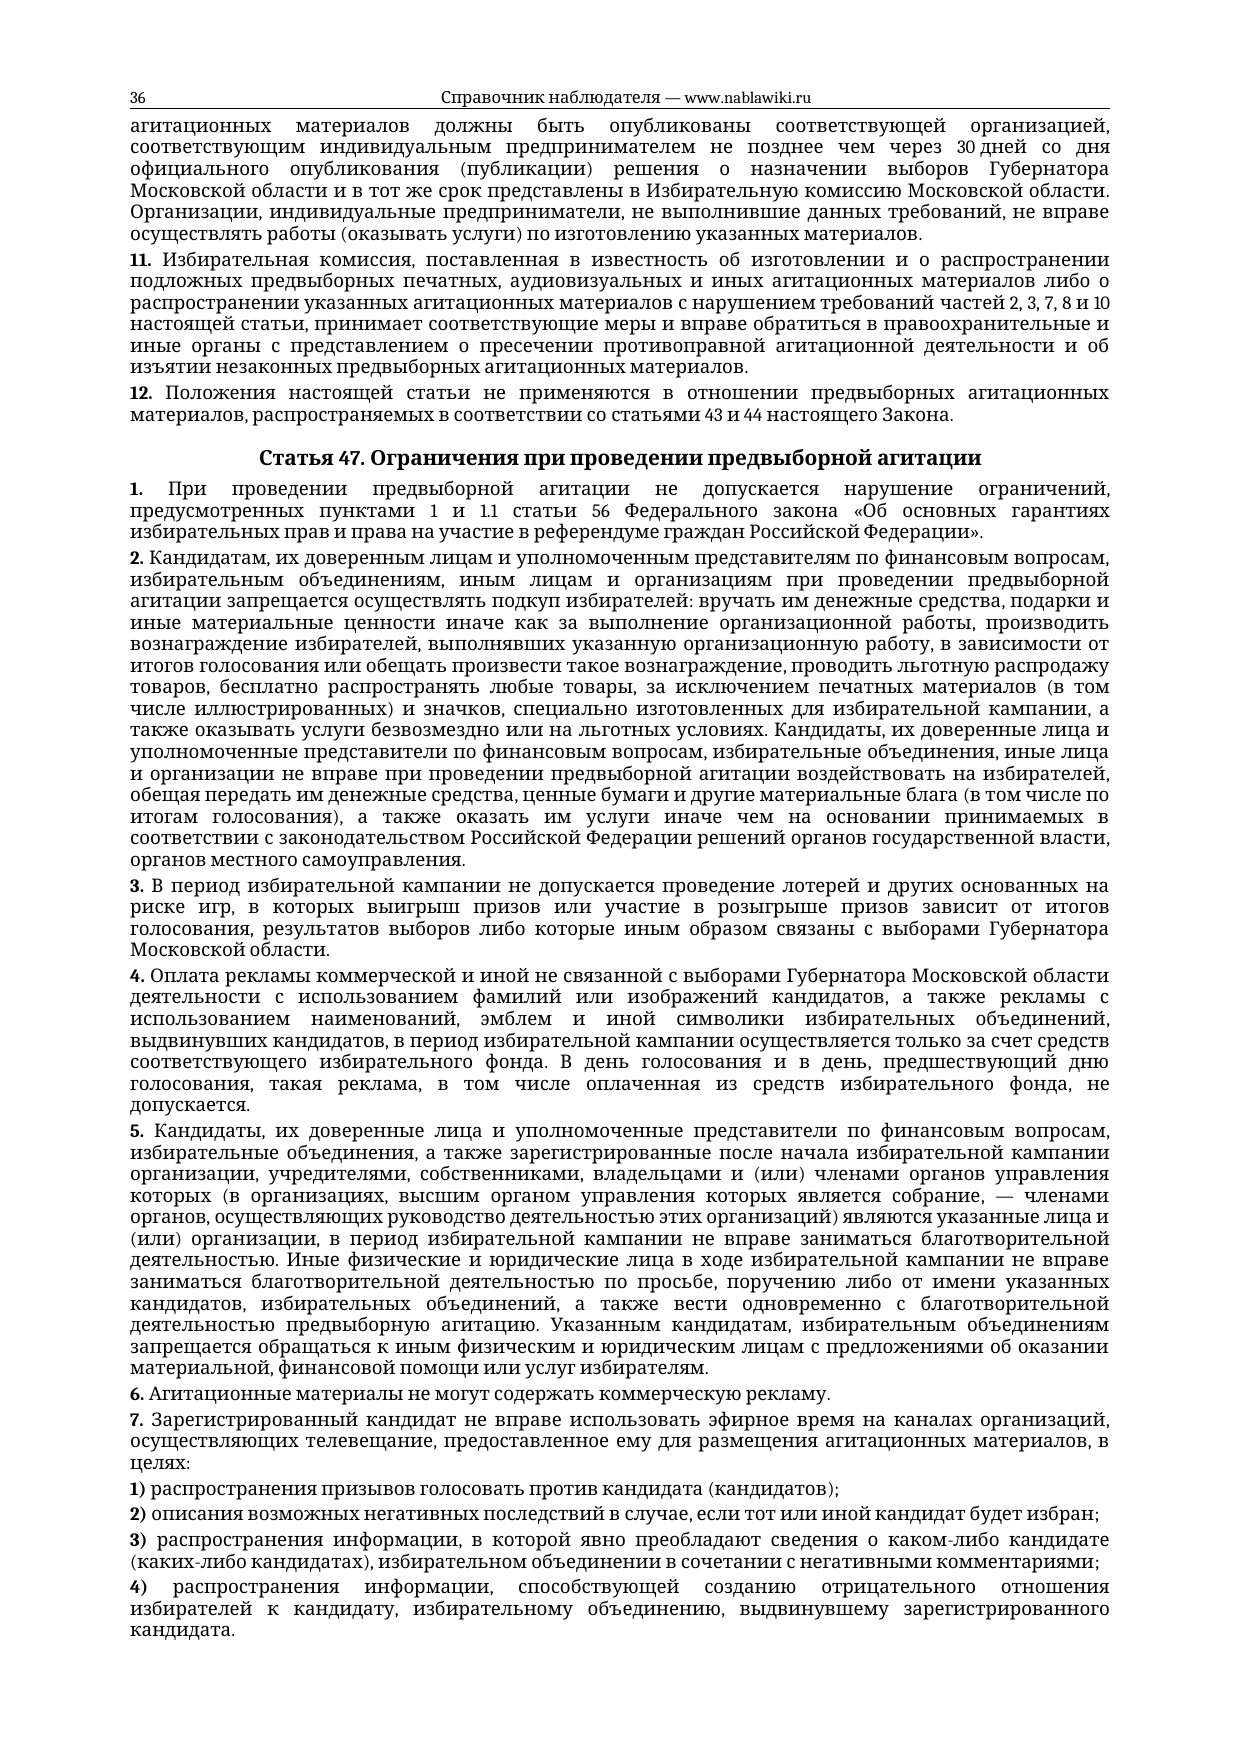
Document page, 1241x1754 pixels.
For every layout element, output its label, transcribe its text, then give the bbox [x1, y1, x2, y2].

text 7. Зарегистрированный кандидат не вправе использовать эфирное время на каналах организаций, осуществляющих телевещание, предоставленное ему для размещения агитационных материалов, в целях: [130, 1409, 1110, 1474]
text 4) распространения информации, способствующей созданию отрицательного отношения избирателей к кандидату, избирательному объединению, выдвинувшему зарегистрированного кандидата. [130, 1577, 1110, 1642]
text 3) распространения информации, в которой явно преобладают сведения о каком-либо кандидате (каких-либо кандидатах), избирательном объединении в сочетании с негативными комментариями; [130, 1529, 1110, 1573]
text 1. При проведении предвыборной агитации не допускается нарушение ограничений, предусмотренных пунктами 1 и 1.1 статьи 56 Федерального закона «Об основных гарантиях избирательных прав и права на участие в референдуме граждан Российской Федерации». [130, 479, 1110, 543]
text 1) распространения призывов голосовать против кандидата (кандидатов); [130, 1478, 1110, 1500]
text 3. В период избирательной кампании не допускается проведение лотерей и других основанных на риске игр, в которых выигрыш призов или участие в розыгрыше призов зависит от итогов голосования, результатов выборов либо которые иным образом связаны с выборами Губернатора Московской области. [130, 875, 1110, 961]
text агитационных материалов должны быть опубликованы соответствующей организацией, соответствующим индивидуальным предпринимателем не позднее чем через 30 дней со дня официального опубликования (публикации) решения о назначении выборов Губернатора Московской области и в тот же срок представлены в Избирательную комиссию Московской области. Организации, индивидуальные предприниматели, не выполнившие данных требований, не вправе осуществлять работы (оказывать услуги) по изготовлению указанных материалов. [130, 116, 1110, 245]
subtitle Статья 47. Ограничения при проведении предвыборной агитации [130, 446, 1110, 470]
text 11. Избирательная комиссия, поставленная в известность об изготовлении и о распространении подложных предвыборных печатных, аудиовизуальных и иных агитационных материалов либо о распространении указанных агитационных материалов с нарушением требований частей 2, 3, 7, 8 и 10 настоящей статьи, принимает соответствующие меры и вправе обратиться в правоохранительные и иные органы с представлением о пресечении противоправной агитационной деятельности и об изъятии незаконных предвыборных агитационных материалов. [130, 249, 1110, 378]
text 2) описания возможных негативных последствий в случае, если тот или иной кандидат будет избран; [130, 1504, 1110, 1525]
text 2. Кандидатам, их доверенным лицам и уполномоченным представителям по финансовым вопросам, избирательным объединениям, иным лицам и организациям при проведении предвыборной агитации запрещается осуществлять подкуп избирателей: вручать им денежные средства, подарки и иные материальные ценности иначе как за выполнение организационной работы, производить вознаграждение избирателей, выполнявших указанную организационную работу, в зависимости от итогов голосования или обещать произвести такое вознаграждение, проводить льготную распродажу товаров, бесплатно распространять любые товары, за исключением печатных материалов (в том числе иллюстрированных) и значков, специально изготовленных для избирательной кампании, а также оказывать услуги безвозмездно или на льготных условиях. Кандидаты, их доверенные лица и уполномоченные представители по финансовым вопросам, избирательные объединения, иные лица и организации не вправе при проведении предвыборной агитации воздействовать на избирателей, обещая передать им денежные средства, ценные бумаги и другие материальные блага (в том числе по итогам голосования), а также оказать им услуги иначе чем на основании принимаемых в соответствии с законодательством Российской Федерации решений органов государственной власти, органов местного самоуправления. [130, 547, 1110, 871]
text 4. Оплата рекламы коммерческой и иной не связанной с выборами Губернатора Московской области деятельности с использованием фамилий или изображений кандидатов, а также рекламы с использованием наименований, эмблем и иной символики избирательных объединений, выдвинувших кандидатов, в период избирательной кампании осуществляется только за счет средств соответствующего избирательного фонда. В день голосования и в день, предшествующий дню голосования, такая реклама, в том числе оплаченная из средств избирательного фонда, не допускается. [130, 966, 1110, 1116]
text 6. Агитационные материалы не могут содержать коммерческую рекламу. [130, 1383, 1110, 1405]
text 12. Положения настоящей статьи не применяются в отношении предвыборных агитационных материалов, распространяемых в соответствии со статьями 43 и 44 настоящего Закона. [130, 383, 1110, 426]
text 5. Кандидаты, их доверенные лица и уполномоченные представители по финансовым вопросам, избирательные объединения, а также зарегистрированные после начала избирательной кампании организации, учредителями, собственниками, владельцами и (или) членами органов управления которых (в организациях, высшим органом управления которых является собрание, — членами органов, осуществляющих руководство деятельностью этих организаций) являются указанные лица и (или) организации, в период избирательной кампании не вправе заниматься благотворительной деятельностью. Иные физические и юридические лица в ходе избирательной кампании не вправе заниматься благотворительной деятельностью по просьбе, поручению либо от имени указанных кандидатов, избирательных объединений, а также вести одновременно с благотворительной деятельностью предвыборную агитацию. Указанным кандидатам, избирательным объединениям запрещается обращаться к иным физическим и юридическим лицам с предложениями об оказании материальной, финансовой помощи или услуг избирателям. [130, 1121, 1110, 1379]
